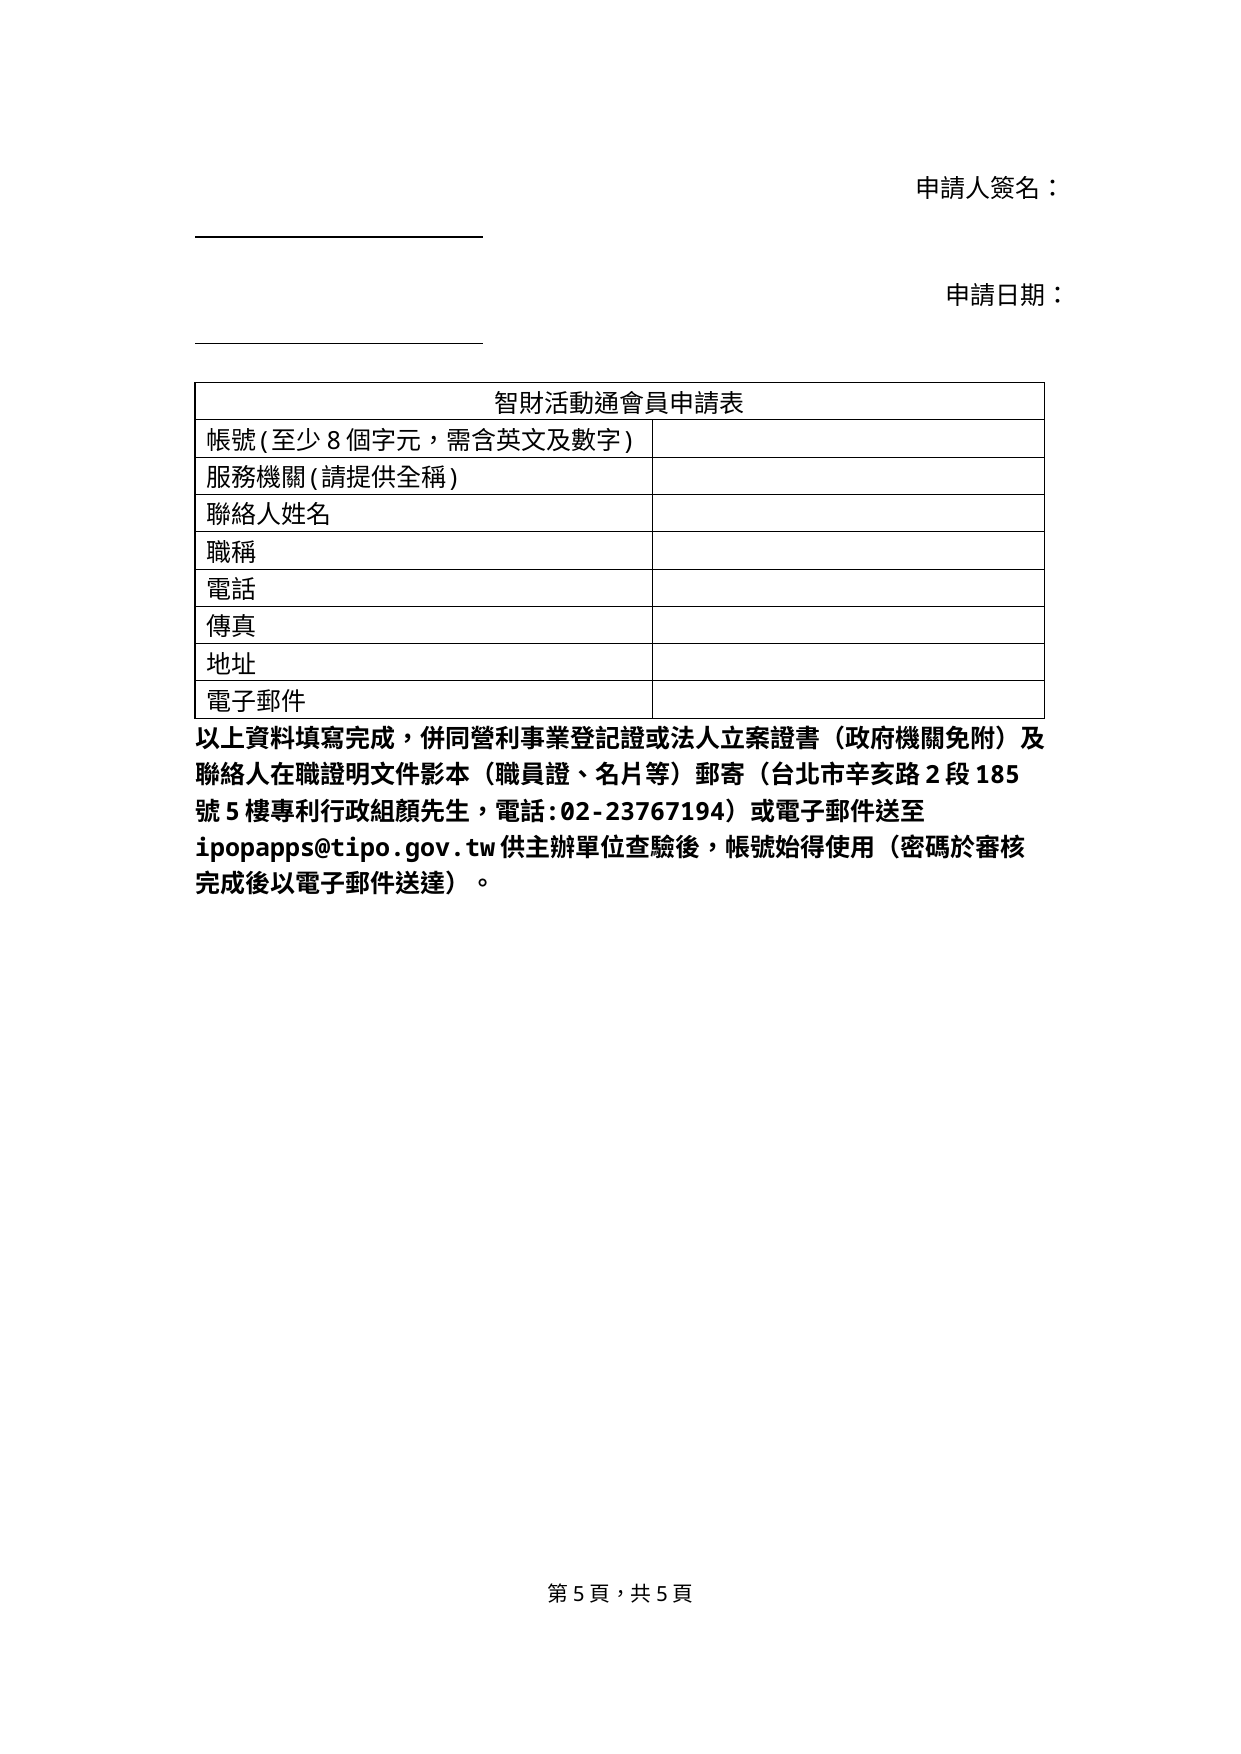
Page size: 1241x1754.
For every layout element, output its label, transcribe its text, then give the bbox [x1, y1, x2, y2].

table_cell [653, 495, 1044, 531]
table_cell [653, 681, 1044, 718]
table_cell [653, 420, 1044, 457]
text 以上資料填寫完成，併同營利事業登記證或法人立案證書（政府機關免附）及聯絡人在職證明文件影本（職員證、名片等）郵寄（台北市辛亥路2段185號5樓專利行政組顏先生，電話:02-23767194）或電子郵件送至ipopapps@tipo.gov.tw供主辦單位查驗後，帳號始得使用（密碼於審核完成後以電子郵件送達）。 [195, 719, 1045, 900]
table_cell 地址 [196, 644, 652, 680]
text 申請日期： [195, 275, 1045, 348]
table_cell 傳真 [196, 607, 652, 643]
table_header 智財活動通會員申請表 [196, 383, 1044, 419]
table_cell 電話 [196, 570, 652, 606]
table_cell [653, 644, 1044, 680]
table_cell 職稱 [196, 532, 652, 568]
table_cell [653, 532, 1044, 568]
table_cell [653, 458, 1044, 494]
table_cell [653, 607, 1044, 643]
table_cell 帳號(至少8個字元，需含英文及數字) [196, 420, 652, 457]
table_cell [653, 570, 1044, 606]
table_cell 服務機關(請提供全稱) [196, 458, 652, 494]
table_cell 聯絡人姓名 [196, 495, 652, 531]
text 申請人簽名： [195, 169, 1045, 241]
table_cell 電子郵件 [196, 681, 652, 718]
